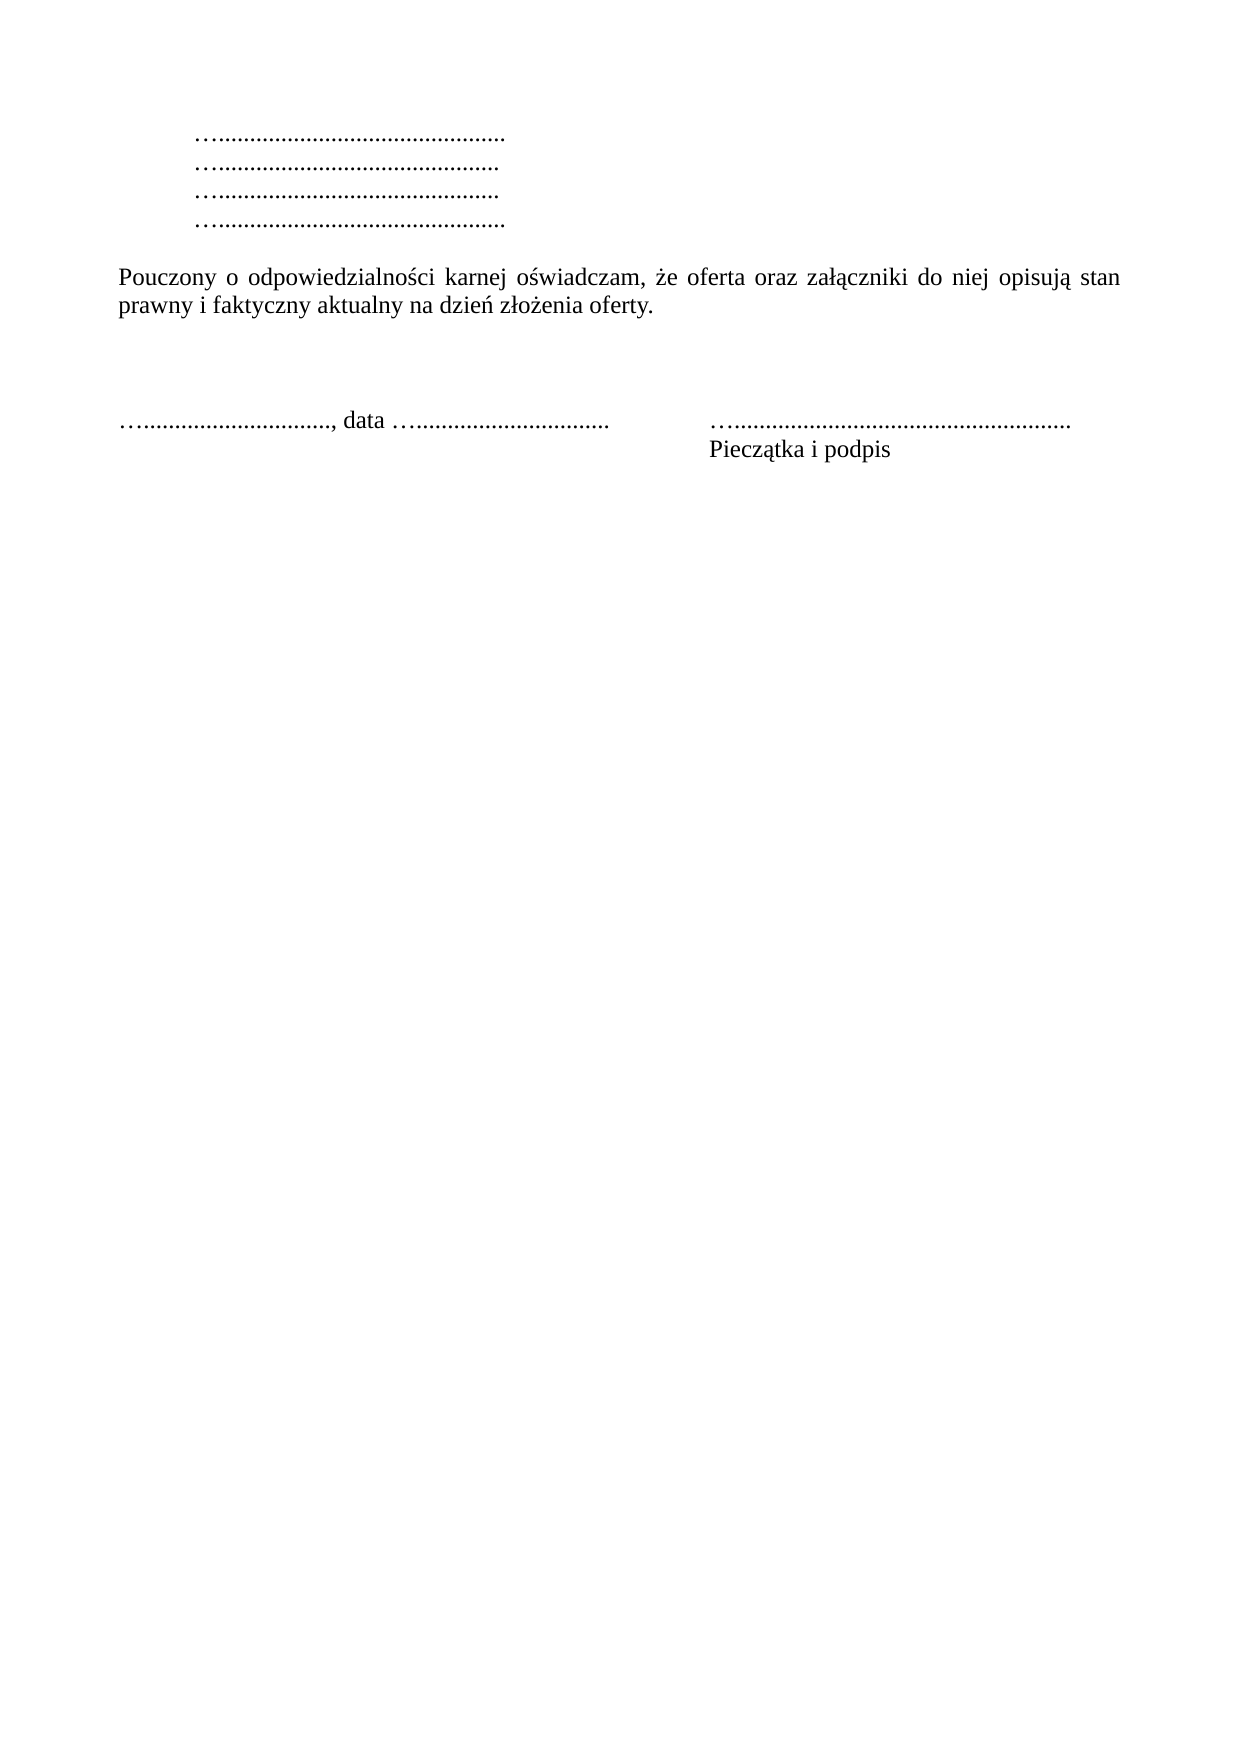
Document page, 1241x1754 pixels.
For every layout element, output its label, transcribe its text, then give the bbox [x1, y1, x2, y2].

text ….............................., data …............................... …...................................................... [118, 406, 1122, 434]
list ….............................................. [156, 118, 1122, 147]
text Pouczony o odpowiedzialności karnej oświadczam, że oferta oraz załączniki do niej opisują stan prawny i faktyczny aktualny na dzień złożenia oferty. [118, 262, 1122, 319]
text Pieczątka i podpis [118, 434, 1122, 463]
list …............................................. [156, 147, 1122, 176]
list ….............................................. [156, 204, 1122, 233]
list …............................................. [156, 176, 1122, 204]
